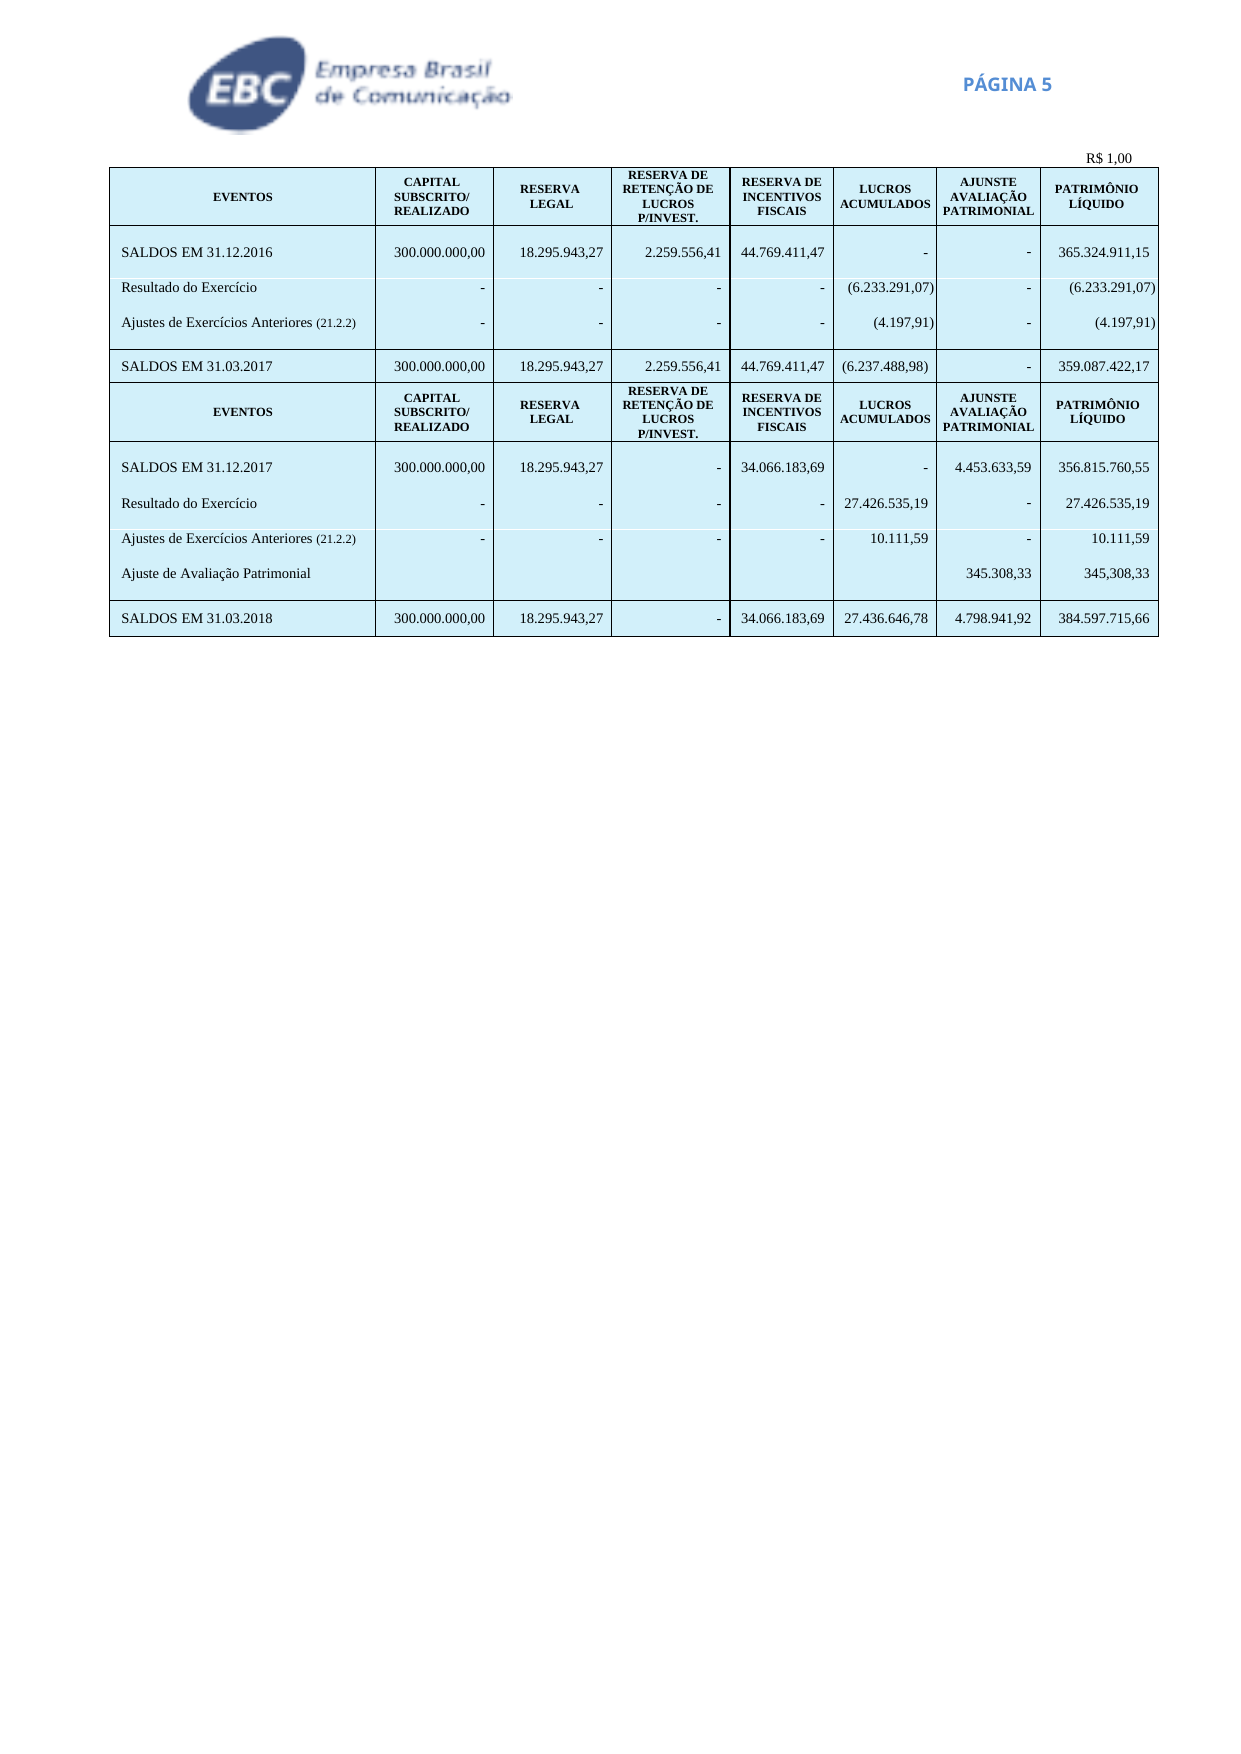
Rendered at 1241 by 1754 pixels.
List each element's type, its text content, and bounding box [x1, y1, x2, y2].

table_cell [834, 565, 936, 583]
table_cell [376, 565, 493, 583]
table_cell 365.324.911,15 [1041, 243, 1158, 261]
table_cell SALDOS EM 31.12.2017 [110, 459, 375, 476]
table_cell [1041, 547, 1158, 565]
table_cell [494, 332, 611, 349]
table_header AJUNSTE AVALIAÇÃO PATRIMONIAL [937, 168, 1040, 225]
table_cell - [937, 494, 1040, 512]
table_cell [937, 583, 1040, 600]
table_cell SALDOS EM 31.12.2016 [110, 243, 375, 261]
table_cell [612, 296, 729, 314]
table_cell Ajuste de Avaliação Patrimonial [110, 565, 375, 583]
table_cell [376, 226, 493, 243]
table_cell (6.233.291,07) [834, 279, 936, 296]
table_cell - [937, 530, 1040, 547]
table_cell [110, 476, 375, 494]
table_cell [612, 583, 729, 600]
table_cell [834, 442, 936, 459]
table_cell 300.000.000,00 [376, 601, 493, 636]
table_cell [937, 332, 1040, 349]
table_cell 18.295.943,27 [494, 459, 611, 476]
table_cell [494, 583, 611, 600]
table_cell [834, 512, 936, 529]
table_cell 34.066.183,69 [731, 459, 833, 476]
table_cell 18.295.943,27 [494, 243, 611, 261]
table_cell (6.233.291,07) [1041, 279, 1158, 296]
table_cell [731, 476, 833, 494]
table_cell [376, 442, 493, 459]
table_cell 300.000.000,00 [376, 459, 493, 476]
table_cell CAPITAL SUBSCRITO/ REALIZADO [376, 383, 493, 441]
table_cell [110, 332, 375, 349]
table_cell - [494, 530, 611, 547]
table_cell - [612, 494, 729, 512]
table_cell 18.295.943,27 [494, 350, 611, 382]
table_cell 10.111,59 [1041, 530, 1158, 547]
table_header EVENTOS [110, 168, 375, 225]
table_cell - [731, 530, 833, 547]
table_header CAPITAL SUBSCRITO/ REALIZADO [376, 168, 493, 225]
table_cell [494, 476, 611, 494]
table_cell 27.426.535,19 [834, 494, 936, 512]
table_cell LUCROS ACUMULADOS [834, 383, 936, 441]
table_cell 4.453.633,59 [937, 459, 1040, 476]
table_cell [731, 332, 833, 349]
table_cell [612, 476, 729, 494]
table_cell [494, 512, 611, 529]
table_cell [612, 565, 729, 583]
table_cell 300.000.000,00 [376, 243, 493, 261]
table_cell [1041, 332, 1158, 349]
table_cell - [937, 350, 1040, 382]
table_cell - [494, 314, 611, 332]
table_cell Resultado do Exercício [110, 494, 375, 512]
table_cell [834, 296, 936, 314]
table_cell [110, 442, 375, 459]
table_cell - [937, 314, 1040, 332]
table_cell 300.000.000,00 [376, 350, 493, 382]
table_cell - [612, 530, 729, 547]
table_cell [110, 226, 375, 243]
table_cell - [612, 279, 729, 296]
table_cell 384.597.715,66 [1041, 601, 1158, 636]
table_cell [731, 547, 833, 565]
table_cell 359.087.422,17 [1041, 350, 1158, 382]
table_cell - [376, 494, 493, 512]
table_cell EVENTOS [110, 383, 375, 441]
table_header RESERVA LEGAL [494, 168, 611, 225]
table_cell - [494, 494, 611, 512]
table_cell Ajustes de Exercícios Anteriores (21.2.2) [110, 530, 375, 547]
table_cell [937, 476, 1040, 494]
table_cell - [731, 314, 833, 332]
table_cell - [494, 279, 611, 296]
table_cell 2.259.556,41 [612, 350, 729, 382]
table_cell [612, 261, 729, 278]
table_cell [612, 512, 729, 529]
table_cell [110, 296, 375, 314]
table_cell [1041, 296, 1158, 314]
table_cell [731, 565, 833, 583]
table_cell - [612, 459, 729, 476]
table_cell 345.308,33 [937, 565, 1040, 583]
text R$ 1,00 [187, 150, 1132, 167]
table_cell 44.769.411,47 [731, 243, 833, 261]
table_cell [494, 261, 611, 278]
table_cell - [834, 459, 936, 476]
table_cell [834, 226, 936, 243]
table_header RESERVA DE RETENÇÃO DE LUCROS P/INVEST. [612, 168, 729, 225]
table_cell [937, 296, 1040, 314]
table_cell [376, 547, 493, 565]
table_cell 10.111,59 [834, 530, 936, 547]
table_cell 27.426.535,19 [1041, 494, 1158, 512]
table_cell [731, 226, 833, 243]
table_header RESERVA DE INCENTIVOS FISCAIS [731, 168, 833, 225]
table_header LUCROS ACUMULADOS [834, 168, 936, 225]
table_cell - [376, 279, 493, 296]
table_cell (4.197,91) [834, 314, 936, 332]
table_cell [612, 547, 729, 565]
table_cell 345,308,33 [1041, 565, 1158, 583]
table_cell [110, 583, 375, 600]
table_cell [1041, 583, 1158, 600]
table_cell PATRIMÔNIO LÍQUIDO [1041, 383, 1158, 441]
table_cell - [376, 314, 493, 332]
table_cell - [937, 243, 1040, 261]
table_cell [731, 296, 833, 314]
table_cell - [612, 314, 729, 332]
table_cell [731, 261, 833, 278]
table_cell 18.295.943,27 [494, 601, 611, 636]
table_cell [494, 547, 611, 565]
table_cell (6.237.488,98) [834, 350, 936, 382]
table_cell [1041, 476, 1158, 494]
table_cell - [937, 279, 1040, 296]
table_cell [376, 476, 493, 494]
table_cell - [834, 243, 936, 261]
table_cell [1041, 442, 1158, 459]
table_cell (4.197,91) [1041, 314, 1158, 332]
table_cell [834, 332, 936, 349]
table_cell [937, 442, 1040, 459]
table_cell [110, 547, 375, 565]
table_cell [834, 583, 936, 600]
table_cell [937, 226, 1040, 243]
table_cell - [731, 494, 833, 512]
table_cell 27.436.646,78 [834, 601, 936, 636]
table_cell [1041, 226, 1158, 243]
table_cell [376, 512, 493, 529]
table_cell Ajustes de Exercícios Anteriores (21.2.2) [110, 314, 375, 332]
table_cell [937, 547, 1040, 565]
table_cell RESERVA LEGAL [494, 383, 611, 441]
table_cell RESERVA DE RETENÇÃO DE LUCROS P/INVEST. [612, 383, 729, 441]
table_cell 4.798.941,92 [937, 601, 1040, 636]
table_cell [494, 226, 611, 243]
table_cell [834, 476, 936, 494]
table_cell AJUNSTE AVALIAÇÃO PATRIMONIAL [937, 383, 1040, 441]
table_cell [612, 226, 729, 243]
table_cell [376, 261, 493, 278]
table_cell - [612, 601, 729, 636]
table_cell - [731, 279, 833, 296]
table_cell [494, 565, 611, 583]
table_cell [494, 296, 611, 314]
table_cell [376, 332, 493, 349]
table_cell [834, 261, 936, 278]
table_cell [731, 583, 833, 600]
table_cell - [376, 530, 493, 547]
table_cell [612, 442, 729, 459]
table_cell [937, 512, 1040, 529]
table_cell [494, 442, 611, 459]
table_cell Resultado do Exercício [110, 279, 375, 296]
table_cell 34.066.183,69 [731, 601, 833, 636]
table_cell [731, 512, 833, 529]
table_cell 356.815.760,55 [1041, 459, 1158, 476]
table_cell [612, 332, 729, 349]
table_cell SALDOS EM 31.03.2017 [110, 350, 375, 382]
table_cell [731, 442, 833, 459]
table_cell [376, 296, 493, 314]
table_cell [110, 512, 375, 529]
table_cell RESERVA DE INCENTIVOS FISCAIS [731, 383, 833, 441]
table_cell [1041, 261, 1158, 278]
table_cell [1041, 512, 1158, 529]
table_cell [937, 261, 1040, 278]
table_cell 44.769.411,47 [731, 350, 833, 382]
table_header PATRIMÔNIO LÍQUIDO [1041, 168, 1158, 225]
table_cell [834, 547, 936, 565]
table_cell [110, 261, 375, 278]
table_cell [376, 583, 493, 600]
table_cell 2.259.556,41 [612, 243, 729, 261]
table_cell SALDOS EM 31.03.2018 [110, 601, 375, 636]
